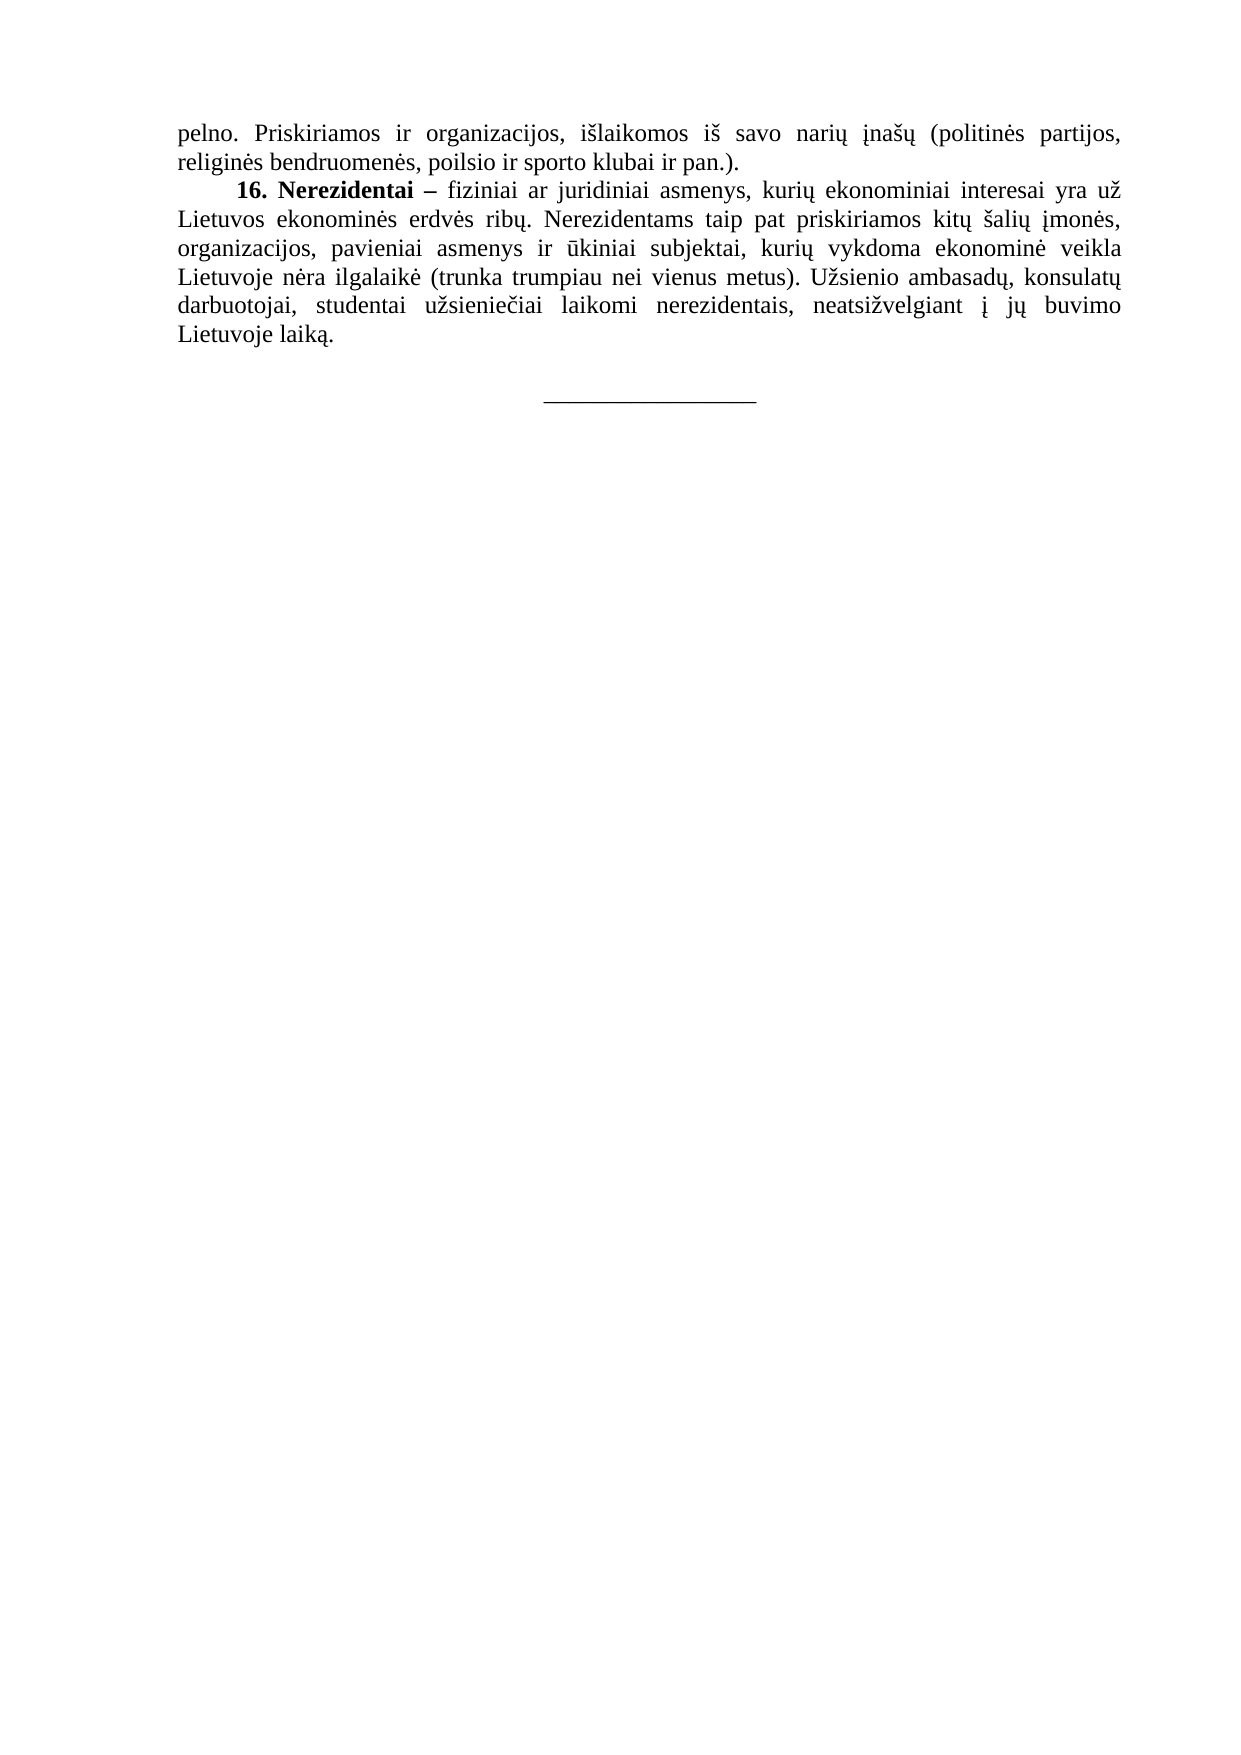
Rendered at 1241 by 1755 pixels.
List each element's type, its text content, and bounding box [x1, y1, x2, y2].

text _________________ [177, 377, 1122, 406]
text pelno. Priskiriamos ir organizacijos, išlaikomos iš savo narių įnašų (politinės partijos, religinės bendruomenės, poilsio ir sporto klubai ir pan.). [177, 118, 1122, 176]
text 16. Nerezidentai – fiziniai ar juridiniai asmenys, kurių ekonominiai interesai yra už Lietuvos ekonominės erdvės ribų. Nerezidentams taip pat priskiriamos kitų šalių įmonės, organizacijos, pavieniai asmenys ir ūkiniai subjektai, kurių vykdoma ekonominė veikla Lietuvoje nėra ilgalaikė (trunka trumpiau nei vienus metus). Užsienio ambasadų, konsulatų darbuotojai, studentai užsieniečiai laikomi nerezidentais, neatsižvelgiant į jų buvimo Lietuvoje laiką. [177, 176, 1122, 348]
